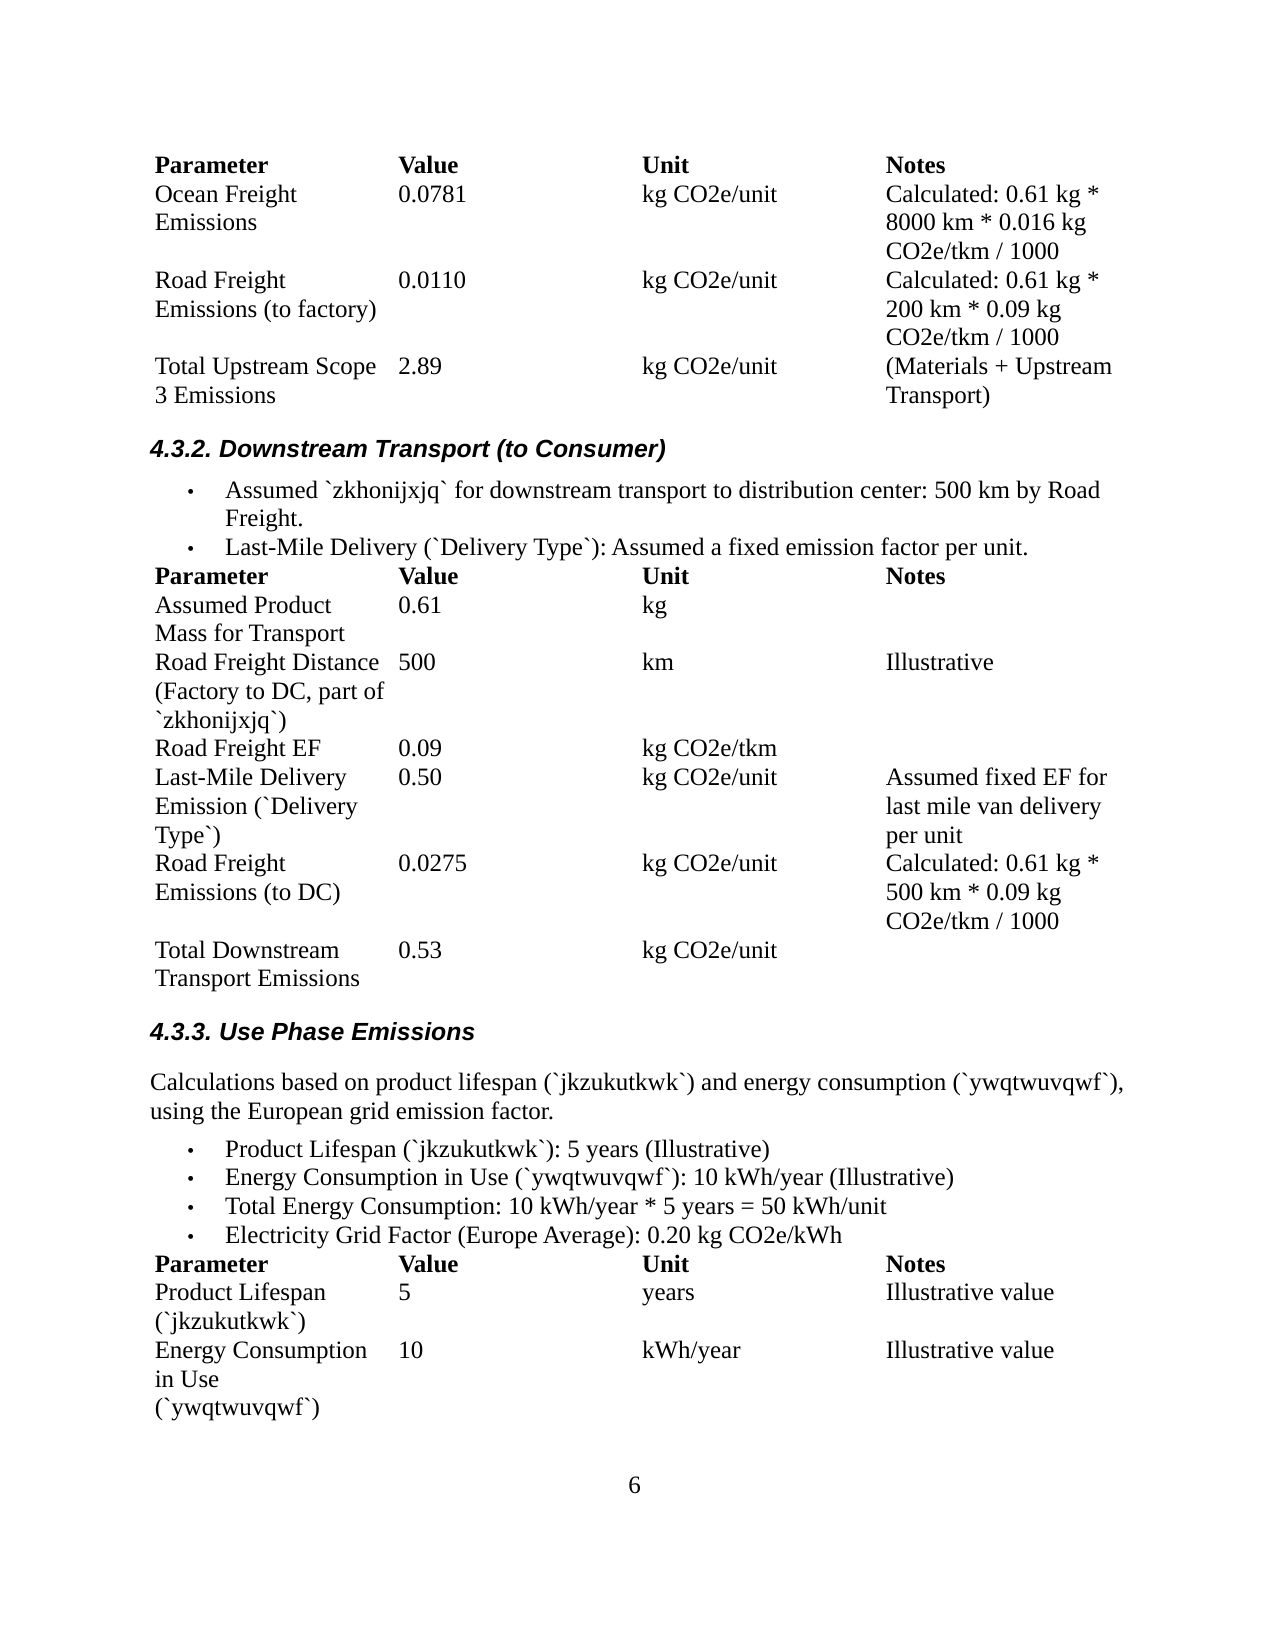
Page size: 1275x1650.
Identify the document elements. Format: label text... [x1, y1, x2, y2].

table_cell Calculated: 0.61 kg * 200 km * 0.09 kg CO2e/tkm / 1000 [881, 265, 1125, 351]
table_cell Total Upstream Scope 3 Emissions [150, 351, 394, 409]
table_cell Assumed fixed EF for last mile van delivery per unit [881, 762, 1125, 848]
table_cell Road Freight Emissions (to DC) [150, 849, 394, 935]
list Last-Mile Delivery (`Delivery Type`): Assumed a fixed emission factor per unit. [187, 532, 1125, 561]
table_header Unit [638, 150, 881, 179]
list Assumed `zkhonijxjq` for downstream transport to distribution center: 500 km by Road Freight. [187, 475, 1125, 532]
table_cell Ocean Freight Emissions [150, 179, 394, 265]
table_header Notes [881, 150, 1125, 179]
table_cell Illustrative value [881, 1335, 1125, 1421]
table_header Parameter [150, 561, 394, 590]
table_cell 0.50 [394, 762, 637, 848]
table_cell 500 [394, 647, 637, 733]
table_cell Energy Consumption in Use (`ywqtwuvqwf`) [150, 1335, 394, 1421]
table_cell kg CO2e/unit [638, 265, 881, 351]
table_cell Road Freight EF [150, 734, 394, 762]
table_cell 0.61 [394, 590, 637, 647]
table_cell Illustrative value [881, 1278, 1125, 1335]
table_cell kg CO2e/unit [638, 351, 881, 409]
table_header Value [394, 561, 637, 590]
text Calculations based on product lifespan (`jkzukutkwk`) and energy consumption (`ywqtwuvqwf`), using the European grid emission factor. [150, 1067, 1125, 1125]
subtitle 4.3.3. Use Phase Emissions [150, 1017, 1125, 1046]
table_cell Calculated: 0.61 kg * 8000 km * 0.016 kg CO2e/tkm / 1000 [881, 179, 1125, 265]
table_cell [881, 935, 1125, 992]
table_cell kg CO2e/unit [638, 179, 881, 265]
table_cell 5 [394, 1278, 637, 1335]
table_cell Road Freight Distance (Factory to DC, part of `zkhonijxjq`) [150, 647, 394, 733]
table_cell [881, 734, 1125, 762]
table_header Parameter [150, 1249, 394, 1277]
table_cell 0.0781 [394, 179, 637, 265]
table_cell Calculated: 0.61 kg * 500 km * 0.09 kg CO2e/tkm / 1000 [881, 849, 1125, 935]
table_cell kg CO2e/unit [638, 935, 881, 992]
table_cell Road Freight Emissions (to factory) [150, 265, 394, 351]
table_header Notes [881, 1249, 1125, 1277]
table_cell 2.89 [394, 351, 637, 409]
subtitle 4.3.2. Downstream Transport (to Consumer) [150, 434, 1125, 462]
table_header Unit [638, 1249, 881, 1277]
table_cell 0.09 [394, 734, 637, 762]
table_cell [881, 590, 1125, 647]
table_header Value [394, 150, 637, 179]
table_cell 0.0275 [394, 849, 637, 935]
table_cell kg CO2e/unit [638, 762, 881, 848]
table_cell kWh/year [638, 1335, 881, 1421]
table_cell Illustrative [881, 647, 1125, 733]
table_cell kg [638, 590, 881, 647]
table_header Value [394, 1249, 637, 1277]
table_header Unit [638, 561, 881, 590]
table_cell Last-Mile Delivery Emission (`Delivery Type`) [150, 762, 394, 848]
list Energy Consumption in Use (`ywqtwuvqwf`): 10 kWh/year (Illustrative) [187, 1162, 1125, 1191]
table_cell 10 [394, 1335, 637, 1421]
table_header Notes [881, 561, 1125, 590]
list Electricity Grid Factor (Europe Average): 0.20 kg CO2e/kWh [187, 1220, 1125, 1249]
table_cell Total Downstream Transport Emissions [150, 935, 394, 992]
table_cell 0.53 [394, 935, 637, 992]
list Total Energy Consumption: 10 kWh/year * 5 years = 50 kWh/unit [187, 1191, 1125, 1220]
table_cell Assumed Product Mass for Transport [150, 590, 394, 647]
table_cell kg CO2e/tkm [638, 734, 881, 762]
list Product Lifespan (`jkzukutkwk`): 5 years (Illustrative) [187, 1134, 1125, 1162]
table_cell Product Lifespan (`jkzukutkwk`) [150, 1278, 394, 1335]
table_header Parameter [150, 150, 394, 179]
table_cell 0.0110 [394, 265, 637, 351]
table_cell kg CO2e/unit [638, 849, 881, 935]
table_cell years [638, 1278, 881, 1335]
table_cell km [638, 647, 881, 733]
table_cell (Materials + Upstream Transport) [881, 351, 1125, 409]
